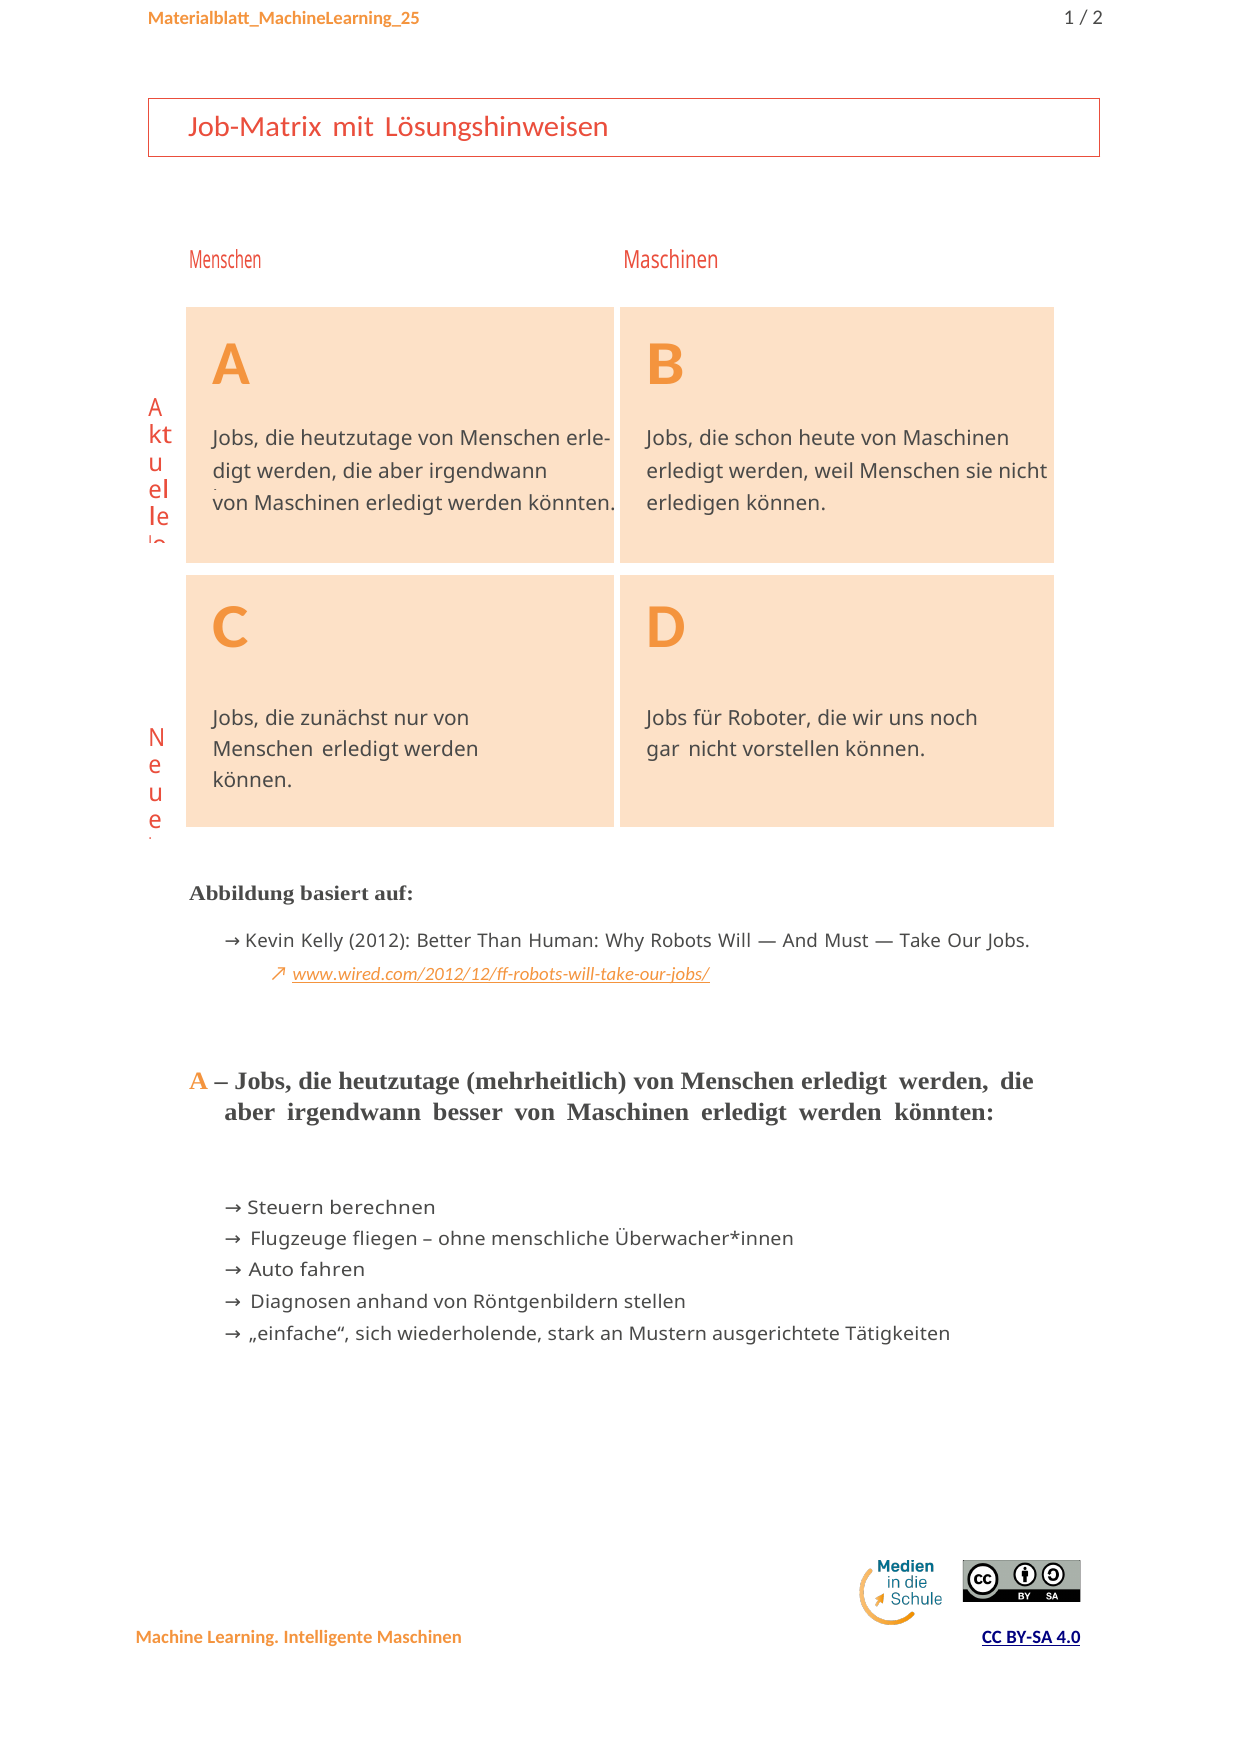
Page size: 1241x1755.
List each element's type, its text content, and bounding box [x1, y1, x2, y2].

text → Diagnosen anhand von Röntgenbildern stellen [224, 1283, 1241, 1314]
table_cell Jobs, die schon heute von Maschinen [620, 417, 1054, 458]
text Menschen [189, 237, 333, 276]
table_cell digt werden, die aber irgendwann besser [186, 458, 614, 489]
text Neue Jobs [148, 725, 175, 839]
text ↗ www.wired.com/2012/12/ff-robots-will-take-our-jobs/ [135, 960, 845, 986]
text Abbildung basiert auf: [189, 881, 1241, 905]
text → Kevin Kelly (2012): Better Than Human: Why Robots Will — And Must — Take Our Jobs. [224, 921, 1241, 954]
table_cell erledigen können. [620, 489, 1054, 563]
table_cell von Maschinen erledigt werden könnten. [186, 489, 614, 563]
text Maschinen [623, 237, 1241, 276]
table_cell erledigt werden, weil Menschen sie nicht [620, 458, 1054, 489]
text → Auto fahren [224, 1252, 1241, 1283]
text → Flugzeuge fliegen – ohne menschliche Überwacher*innen [224, 1221, 1241, 1252]
text → „einfache“, sich wiederholende, stark an Mustern ausgerichtete Tätigkeiten [224, 1314, 1241, 1347]
text Materialblatt_MachineLearning_25 1 / 2 [148, 4, 1241, 30]
table_cell Jobs, die heutzutage von Menschen erle- [186, 417, 614, 458]
table_cell C Jobs, die zunächst nur von Menschen erledigt werden können. [186, 575, 614, 827]
text → Steuern berechnen [224, 1188, 1241, 1221]
table_header B [620, 307, 1054, 417]
subtitle A – Jobs, die heutzutage (mehrheitlich) von Menschen erledigt werden, die aber irgendwann besser von Maschinen erledigt werden könnten: [189, 1066, 1038, 1126]
text Job-Matrix mit Lösungshinweisen [188, 108, 1099, 144]
table_cell D Jobs für Roboter, die wir uns noch gar nicht vorstellen können. [620, 575, 1054, 827]
text Aktuelle Jobs [148, 395, 175, 543]
table_header A [186, 307, 614, 417]
